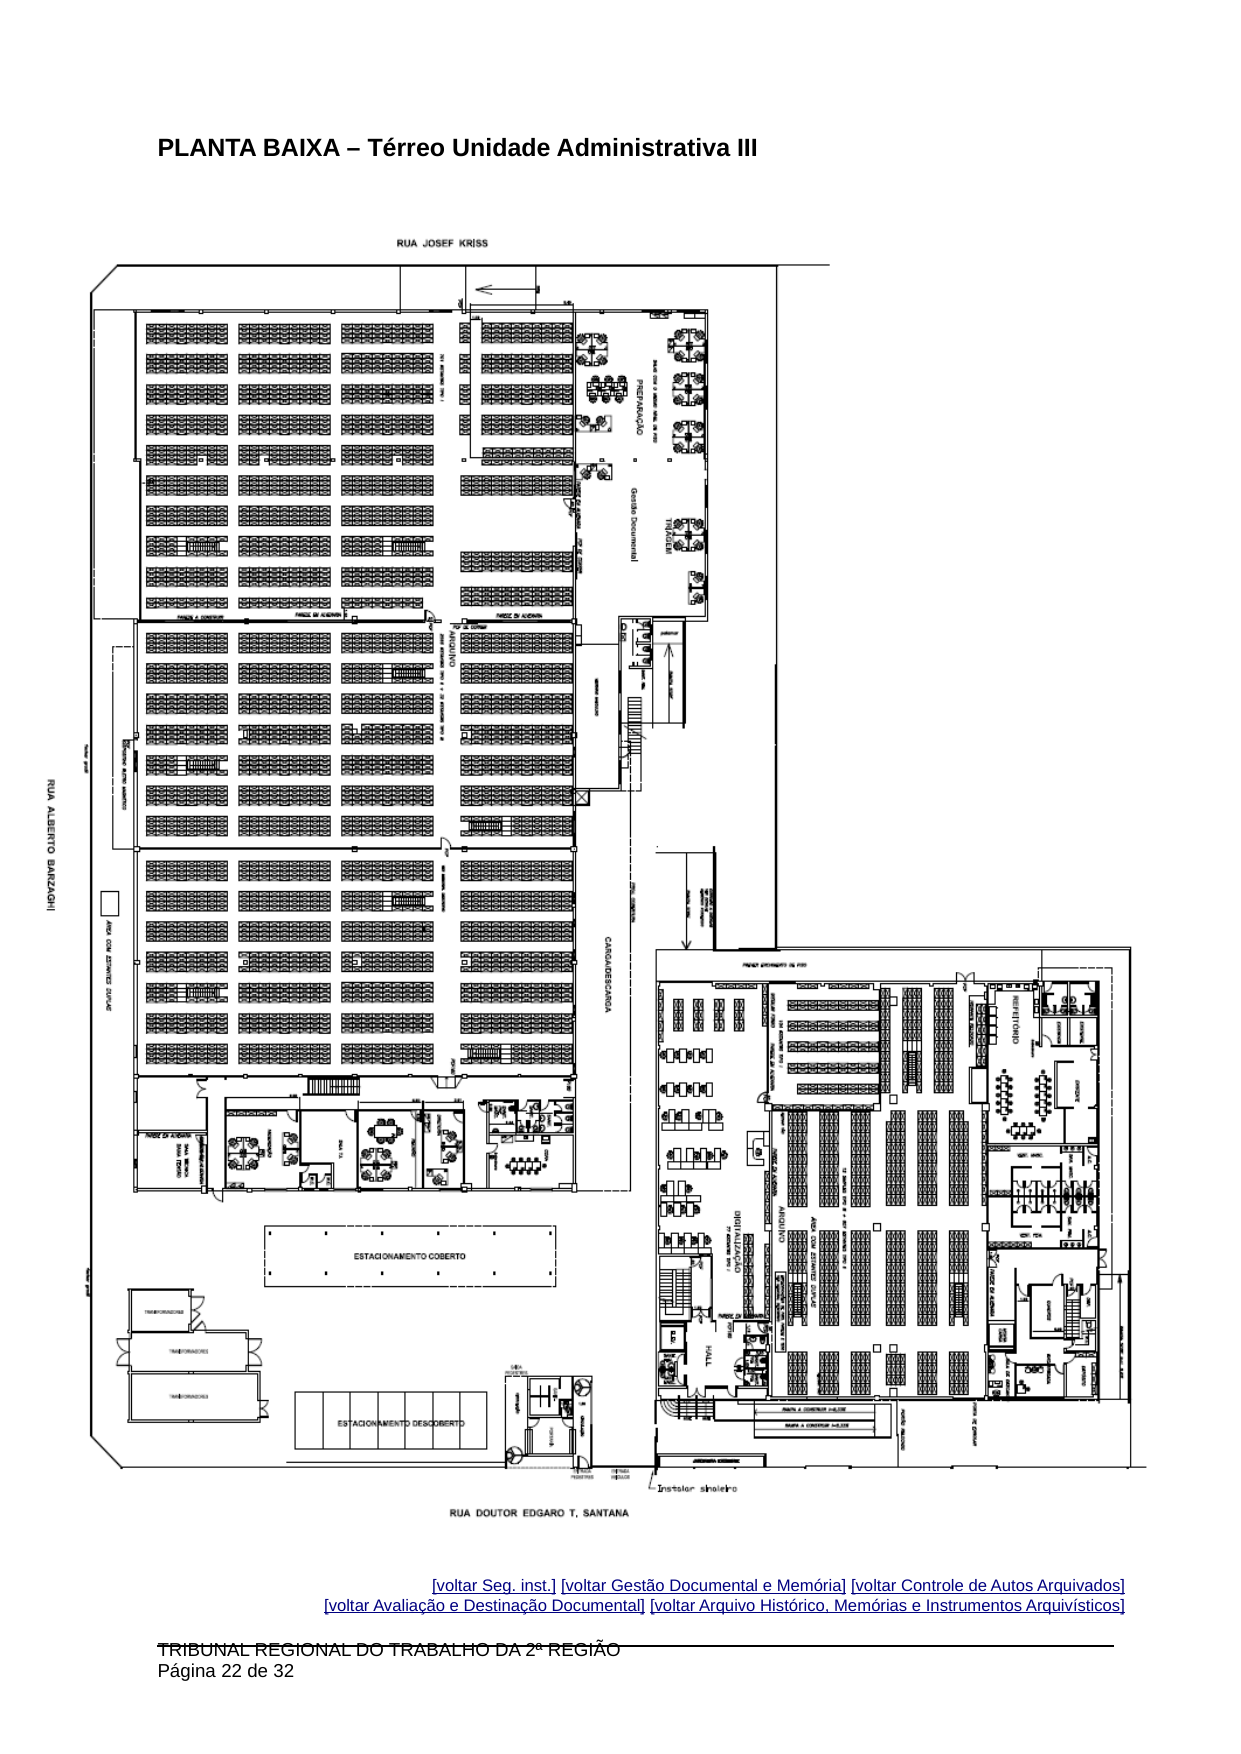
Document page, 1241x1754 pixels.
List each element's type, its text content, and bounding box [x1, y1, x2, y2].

text [voltar Seg. inst.] [voltar Gestão Documental e Memória] [voltar Controle de Autos Arquivados] [157, 1576, 1125, 1595]
text [voltar Avaliação e Destinação Documental] [voltar Arquivo Histórico, Memórias e Instrumentos Arquivísticos] [157, 1595, 1125, 1614]
text PLANTA BAIXA – Térreo Unidade Administrativa III [157, 133, 1125, 162]
